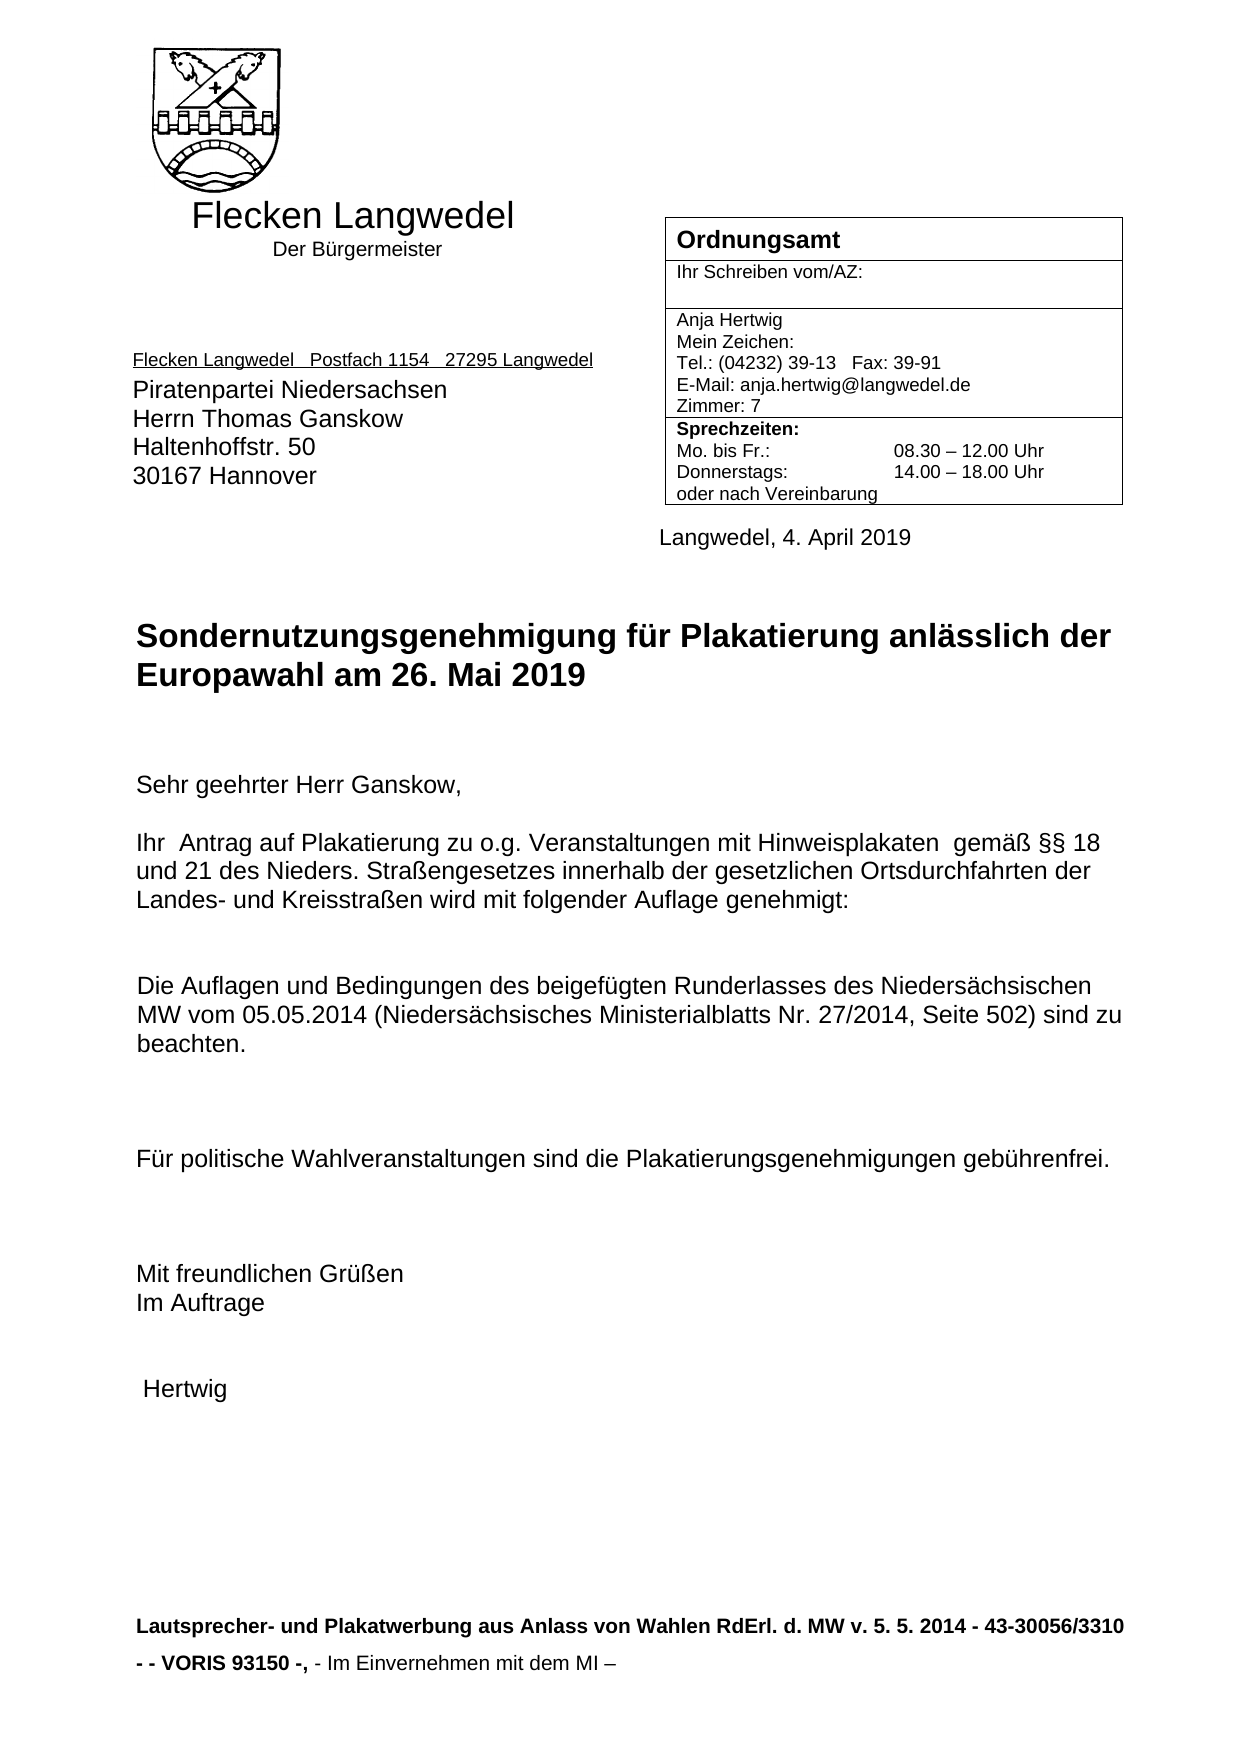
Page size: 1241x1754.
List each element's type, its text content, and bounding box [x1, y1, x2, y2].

text Lautsprecher- und Plakatwerbung aus Anlass von Wahlen RdErl. d. MW v. 5. 5. 2014 - 43-30056/3310 - - VORIS 93150 -, - Im Einvernehmen mit dem MI – [136, 1600, 1137, 1675]
subtitle Ihr Antrag auf Plakatierung zu o.g. Veranstaltungen mit Hinweisplakaten gemäß §§ 18 und 21 des Nieders. Straßengesetzes innerhalb der gesetzlichen Ortsdurchfahrten der Landes- und Kreisstraßen wird mit folgender Auflage genehmigt: [136, 827, 1137, 914]
text Im Auftrage [136, 1287, 1137, 1316]
text Langwedel, 4. April 2019 [136, 392, 1140, 551]
table_cell Sprechzeiten: Mo. bis Fr.: 08.30 – 12.00 Uhr Donnerstags: 14.00 – 18.00 Uhr oder nach Vereinbarung [666, 418, 1122, 504]
text Hertwig [136, 1374, 1137, 1402]
text Flecken Langwedel [136, 193, 1137, 237]
text Herrn Thomas Ganskow Haltenhoffstr. 50 30167 Hannover [132, 403, 644, 490]
text Der Bürgermeister [136, 237, 665, 261]
table_header Ordnungsamt [666, 218, 1122, 260]
table_cell Ihr Schreiben vom/AZ: [666, 261, 1122, 308]
subtitle Sondernutzungsgenehmigung für Plakatierung anlässlich der Europawahl am 26. Mai 2019 [136, 616, 1137, 693]
subtitle Flecken Langwedel Postfach 1154 27295 Langwedel [132, 348, 644, 370]
text Mit freundlichen Grüßen [136, 1259, 1137, 1287]
table_cell Anja Hertwig Mein Zeichen: Tel.: (04232) 39-13 Fax: 39-91 E-Mail: anja.hertwig@langwedel.de Zimmer: 7 [666, 309, 1122, 417]
text Sehr geehrter Herr Ganskow, [136, 770, 1137, 799]
text Piratenpartei Niedersachsen [132, 375, 644, 403]
text Für politische Wahlveranstaltungen sind die Plakatierungsgenehmigungen gebührenfrei. [136, 1144, 1137, 1172]
text Die Auflagen und Bedingungen des beigefügten Runderlasses des Niedersächsischen MW vom 05.05.2014 (Niedersächsisches Ministerialblatts Nr. 27/2014, Seite 502) sind zu beachten. [137, 971, 1137, 1057]
